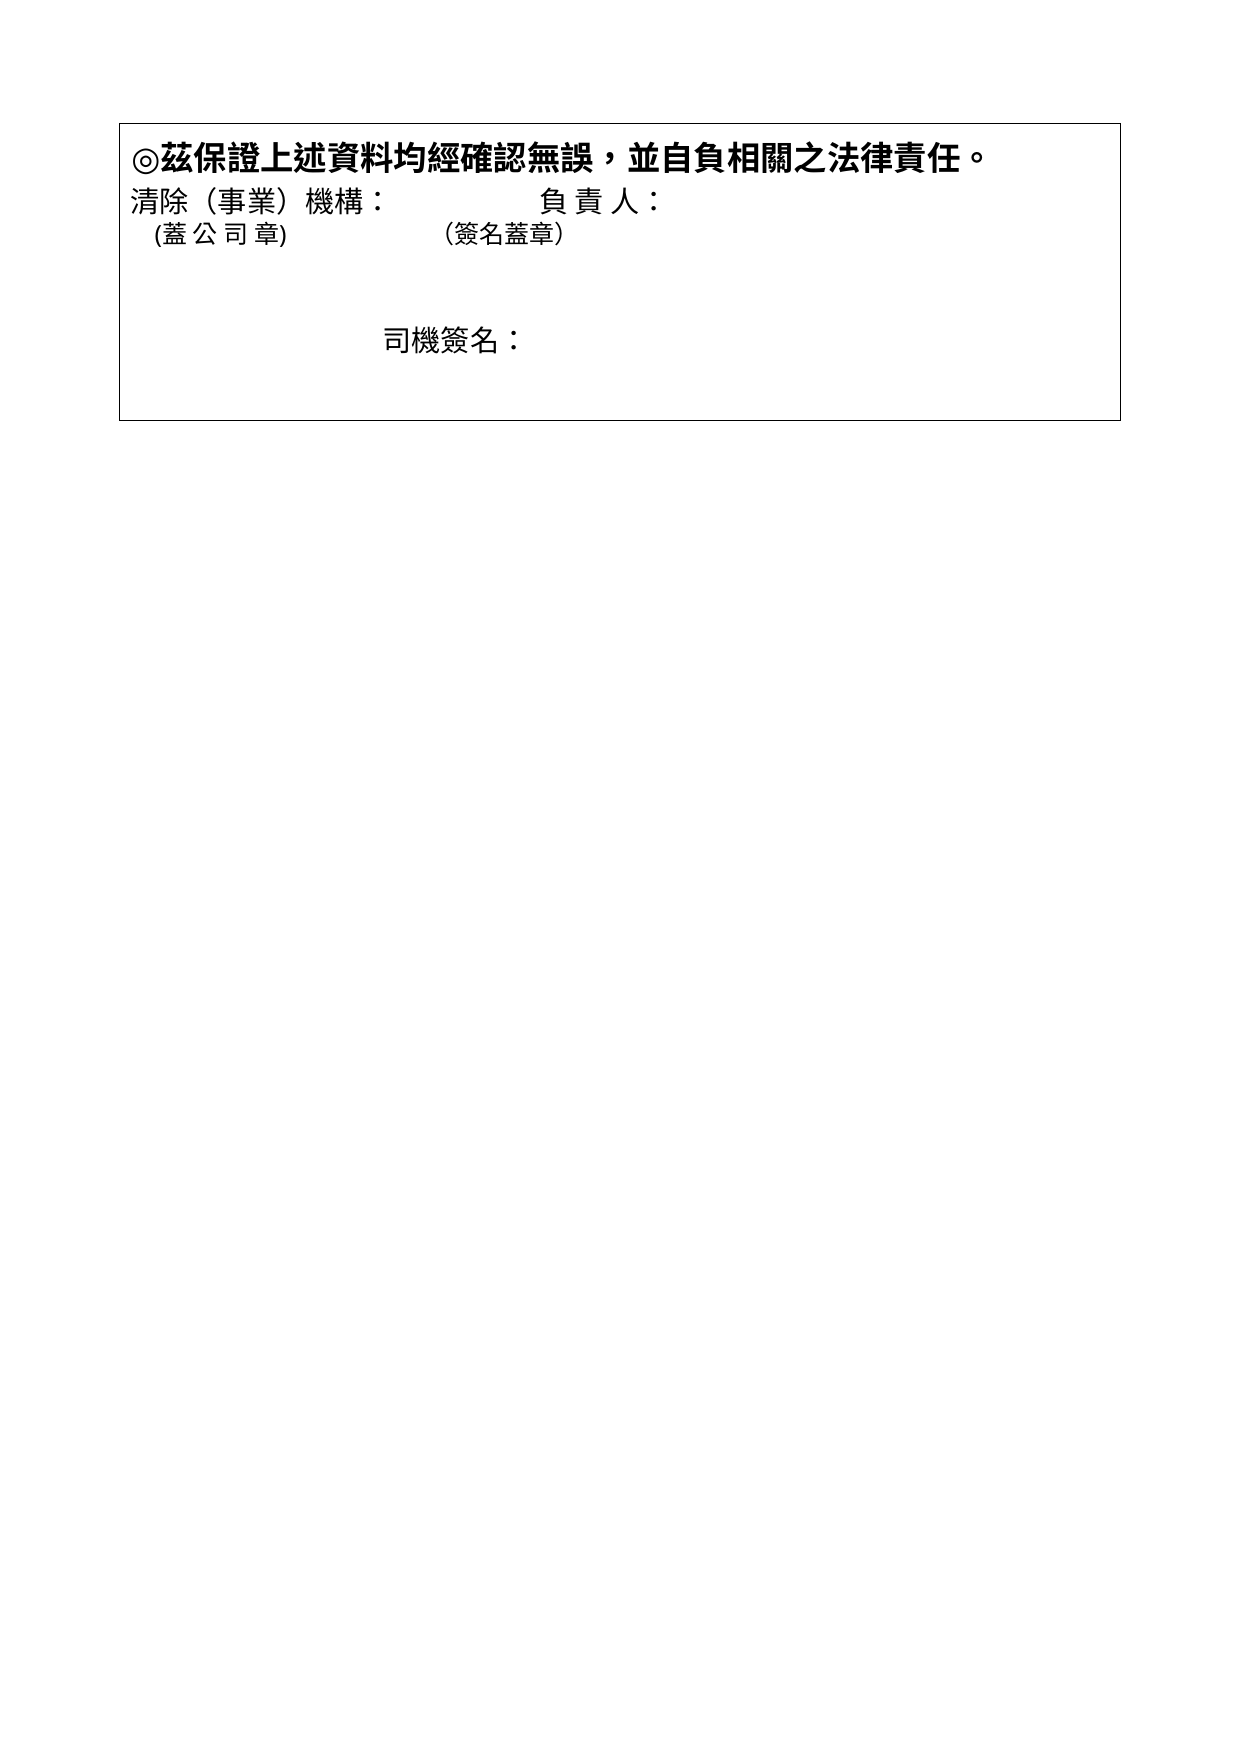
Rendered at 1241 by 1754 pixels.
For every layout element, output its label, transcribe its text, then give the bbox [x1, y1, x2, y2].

table_cell ◎茲保證上述資料均經確認無誤，並自負相關之法律責任。 清除（事業）機構： 負 責 人： (蓋 公 司 章) （簽名蓋章） 司機簽名： [120, 124, 1120, 420]
